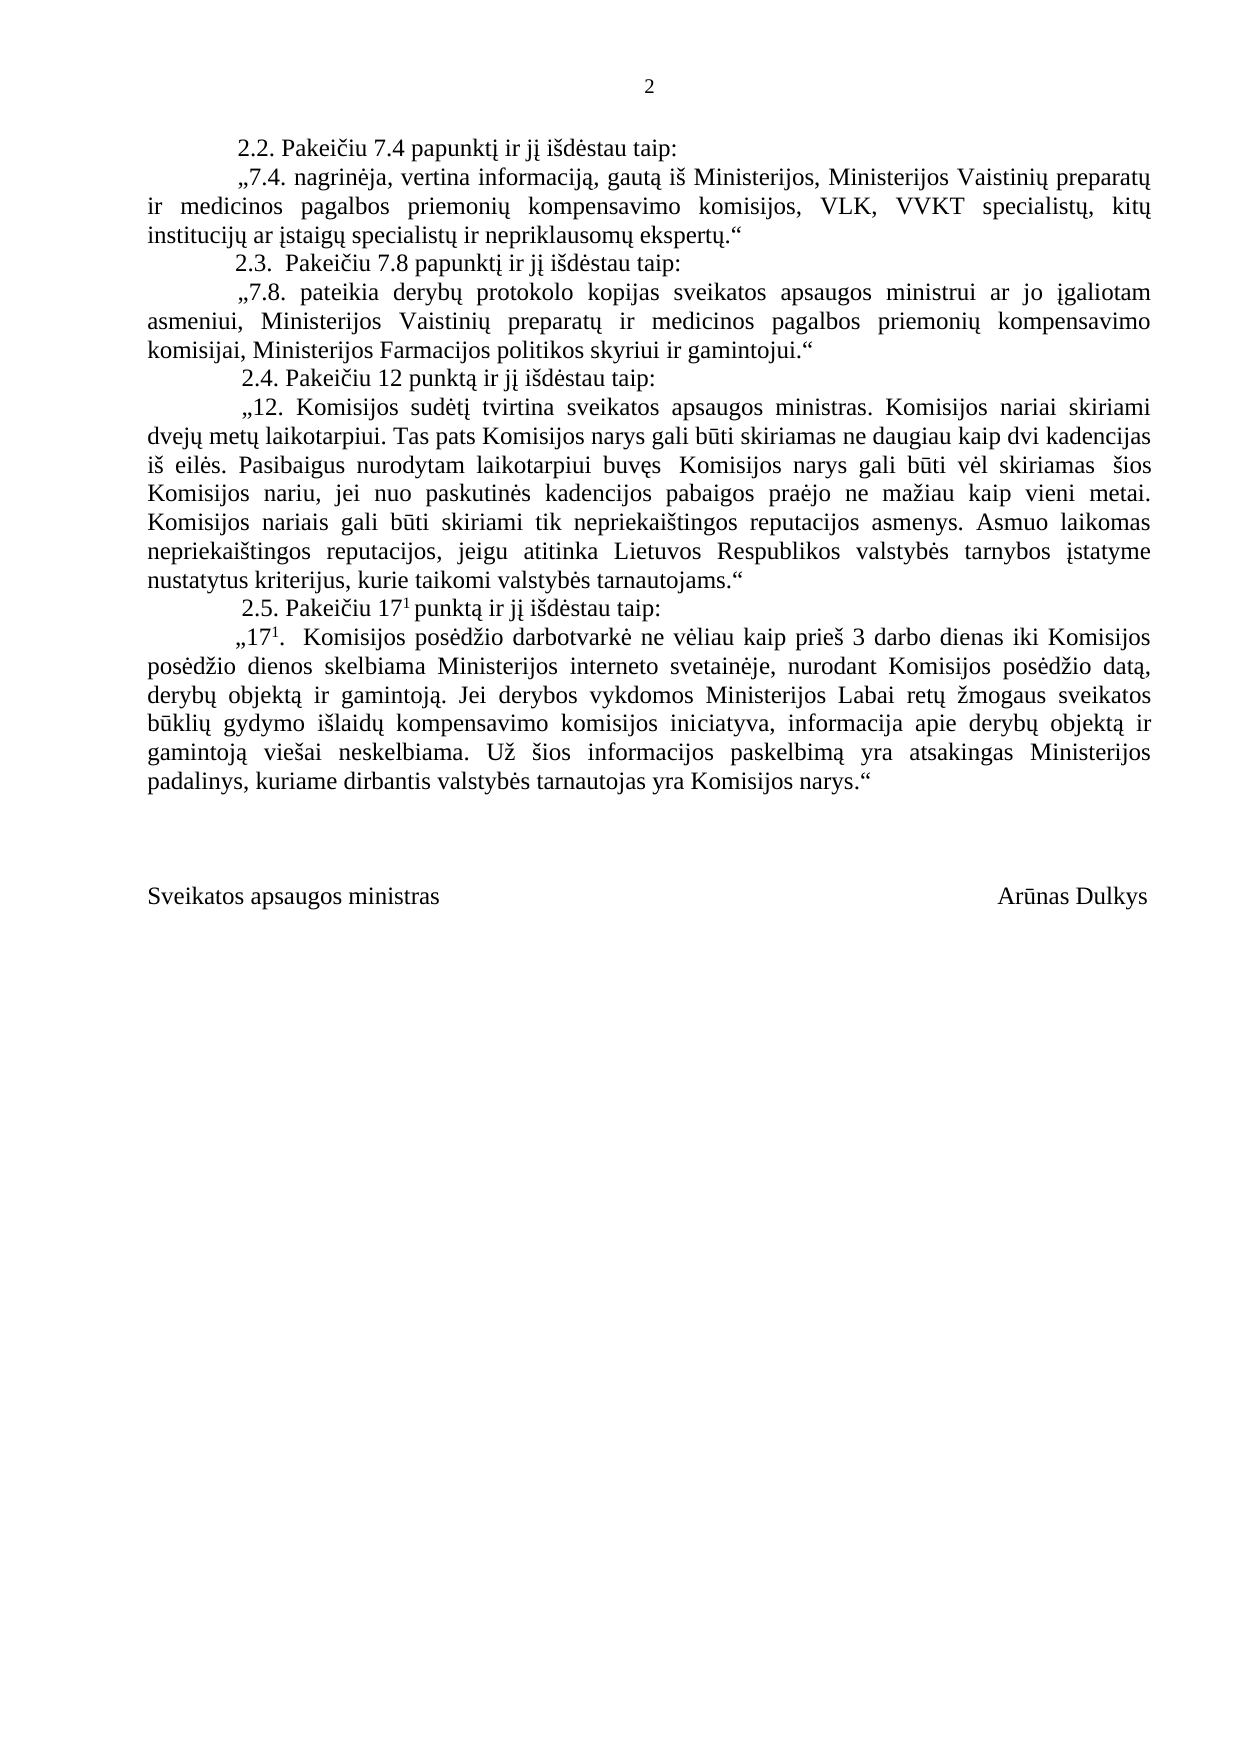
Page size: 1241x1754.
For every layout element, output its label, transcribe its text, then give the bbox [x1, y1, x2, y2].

text „7.4. nagrinėja, vertina informaciją, gautą iš Ministerijos, Ministerijos Vaistinių preparatų ir medicinos pagalbos priemonių kompensavimo komisijos, VLK, VVKT specialistų, kitų institucijų ar įstaigų specialistų ir nepriklausomų ekspertų.“ [147, 162, 1152, 248]
text 2.4. Pakeičiu 12 punktą ir jį išdėstau taip: [147, 363, 1152, 392]
text 2.3. Pakeičiu 7.8 papunktį ir jį išdėstau taip: [147, 248, 1152, 277]
text „171. Komisijos posėdžio darbotvarkė ne vėliau kaip prieš 3 darbo dienas iki Komisijos posėdžio dienos skelbiama Ministerijos interneto svetainėje, nurodant Komisijos posėdžio datą, derybų objektą ir gamintoją. Jei derybos vykdomos Ministerijos Labai retų žmogaus sveikatos būklių gydymo išlaidų kompensavimo komisijos iniciatyva, informacija apie derybų objektą ir gamintoją viešai neskelbiama. Už šios informacijos paskelbimą yra atsakingas Ministerijos padalinys, kuriame dirbantis valstybės tarnautojas yra Komisijos narys.“ [147, 622, 1152, 795]
text „12. Komisijos sudėtį tvirtina sveikatos apsaugos ministras. Komisijos nariai skiriami dvejų metų laikotarpiui. Tas pats Komisijos narys gali būti skiriamas ne daugiau kaip dvi kadencijas iš eilės. Pasibaigus nurodytam laikotarpiui buvęs Komisijos narys gali būti vėl skiriamas šios Komisijos nariu, jei nuo paskutinės kadencijos pabaigos praėjo ne mažiau kaip vieni metai. Komisijos nariais gali būti skiriami tik nepriekaištingos reputacijos asmenys. Asmuo laikomas nepriekaištingos reputacijos, jeigu atitinka Lietuvos Respublikos valstybės tarnybos įstatyme nustatytus kriterijus, kurie taikomi valstybės tarnautojams.“ [147, 392, 1152, 593]
text „7.8. pateikia derybų protokolo kopijas sveikatos apsaugos ministrui ar jo įgaliotam asmeniui, Ministerijos Vaistinių preparatų ir medicinos pagalbos priemonių kompensavimo komisijai, Ministerijos Farmacijos politikos skyriui ir gamintojui.“ [147, 277, 1152, 363]
text 2.5. Pakeičiu 171 punktą ir jį išdėstau taip: [147, 593, 1152, 622]
text 2.2. Pakeičiu 7.4 papunktį ir jį išdėstau taip: [147, 133, 1152, 162]
text Sveikatos apsaugos ministras Arūnas Dulkys [147, 881, 1152, 910]
